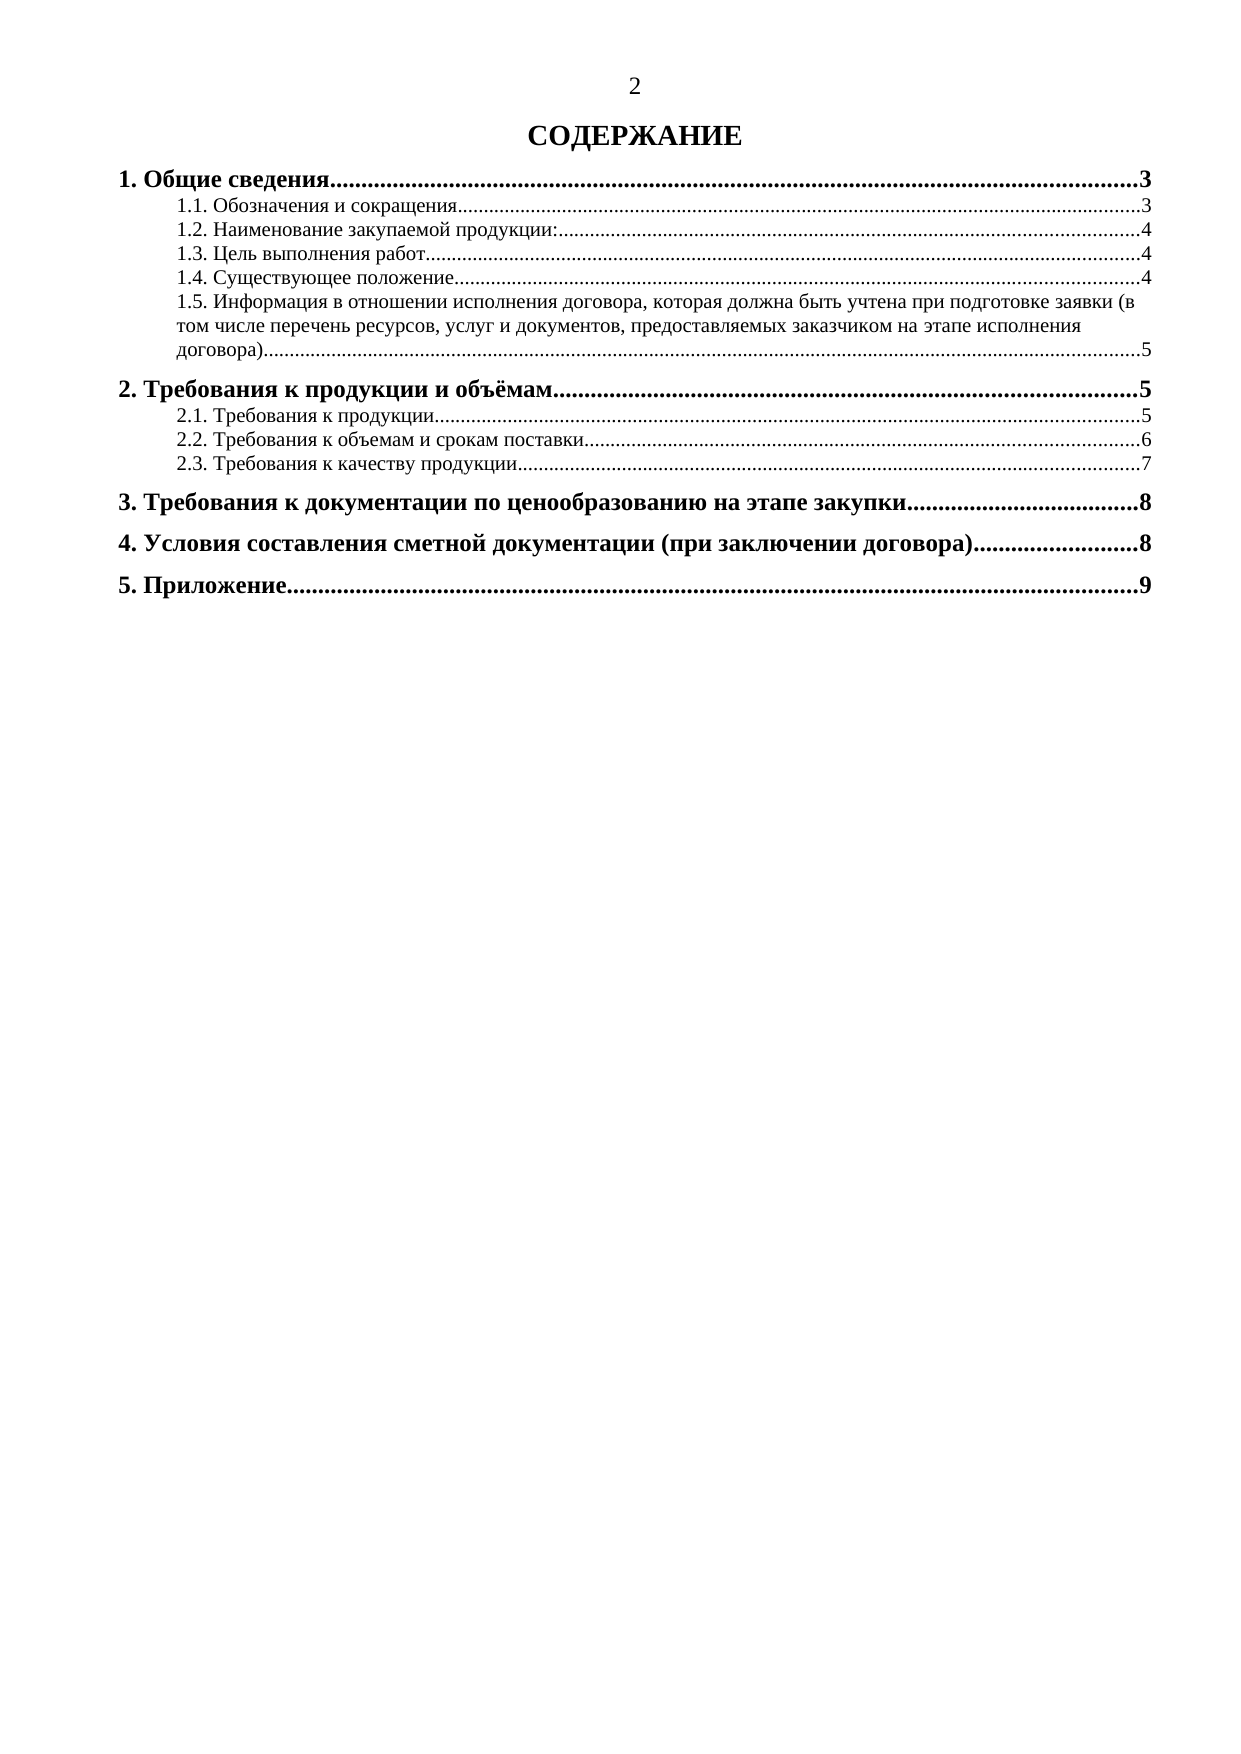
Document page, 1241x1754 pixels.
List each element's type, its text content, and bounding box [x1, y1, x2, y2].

text 1.2. Наименование закупаемой продукции: 4 [176, 217, 1152, 241]
text СОДЕРЖАНИЕ [118, 118, 1152, 152]
text 3. Требования к документации по ценообразованию на этапе закупки 8 [118, 487, 1152, 516]
text 4. Условия составления сметной документации (при заключении договора) 8 [118, 528, 1152, 557]
text 1.4. Существующее положение 4 [176, 265, 1152, 289]
text 1.1. Обозначения и сокращения 3 [176, 193, 1152, 217]
text 2.1. Требования к продукции 5 [176, 403, 1152, 427]
text 1. Общие сведения 3 [118, 164, 1152, 193]
text 2. Требования к продукции и объёмам 5 [118, 374, 1152, 403]
text 5. Приложение 9 [118, 570, 1152, 598]
text 1.5. Информация в отношении исполнения договора, которая должна быть учтена при подготовке заявки (в том числе перечень ресурсов, услуг и документов, предоставляемых заказчиком на этапе исполнения договора) 5 [176, 289, 1152, 361]
text 1.3. Цель выполнения работ 4 [176, 241, 1152, 265]
text 2.2. Требования к объемам и срокам поставки 6 [176, 427, 1152, 451]
text 2.3. Требования к качеству продукции 7 [176, 451, 1152, 475]
